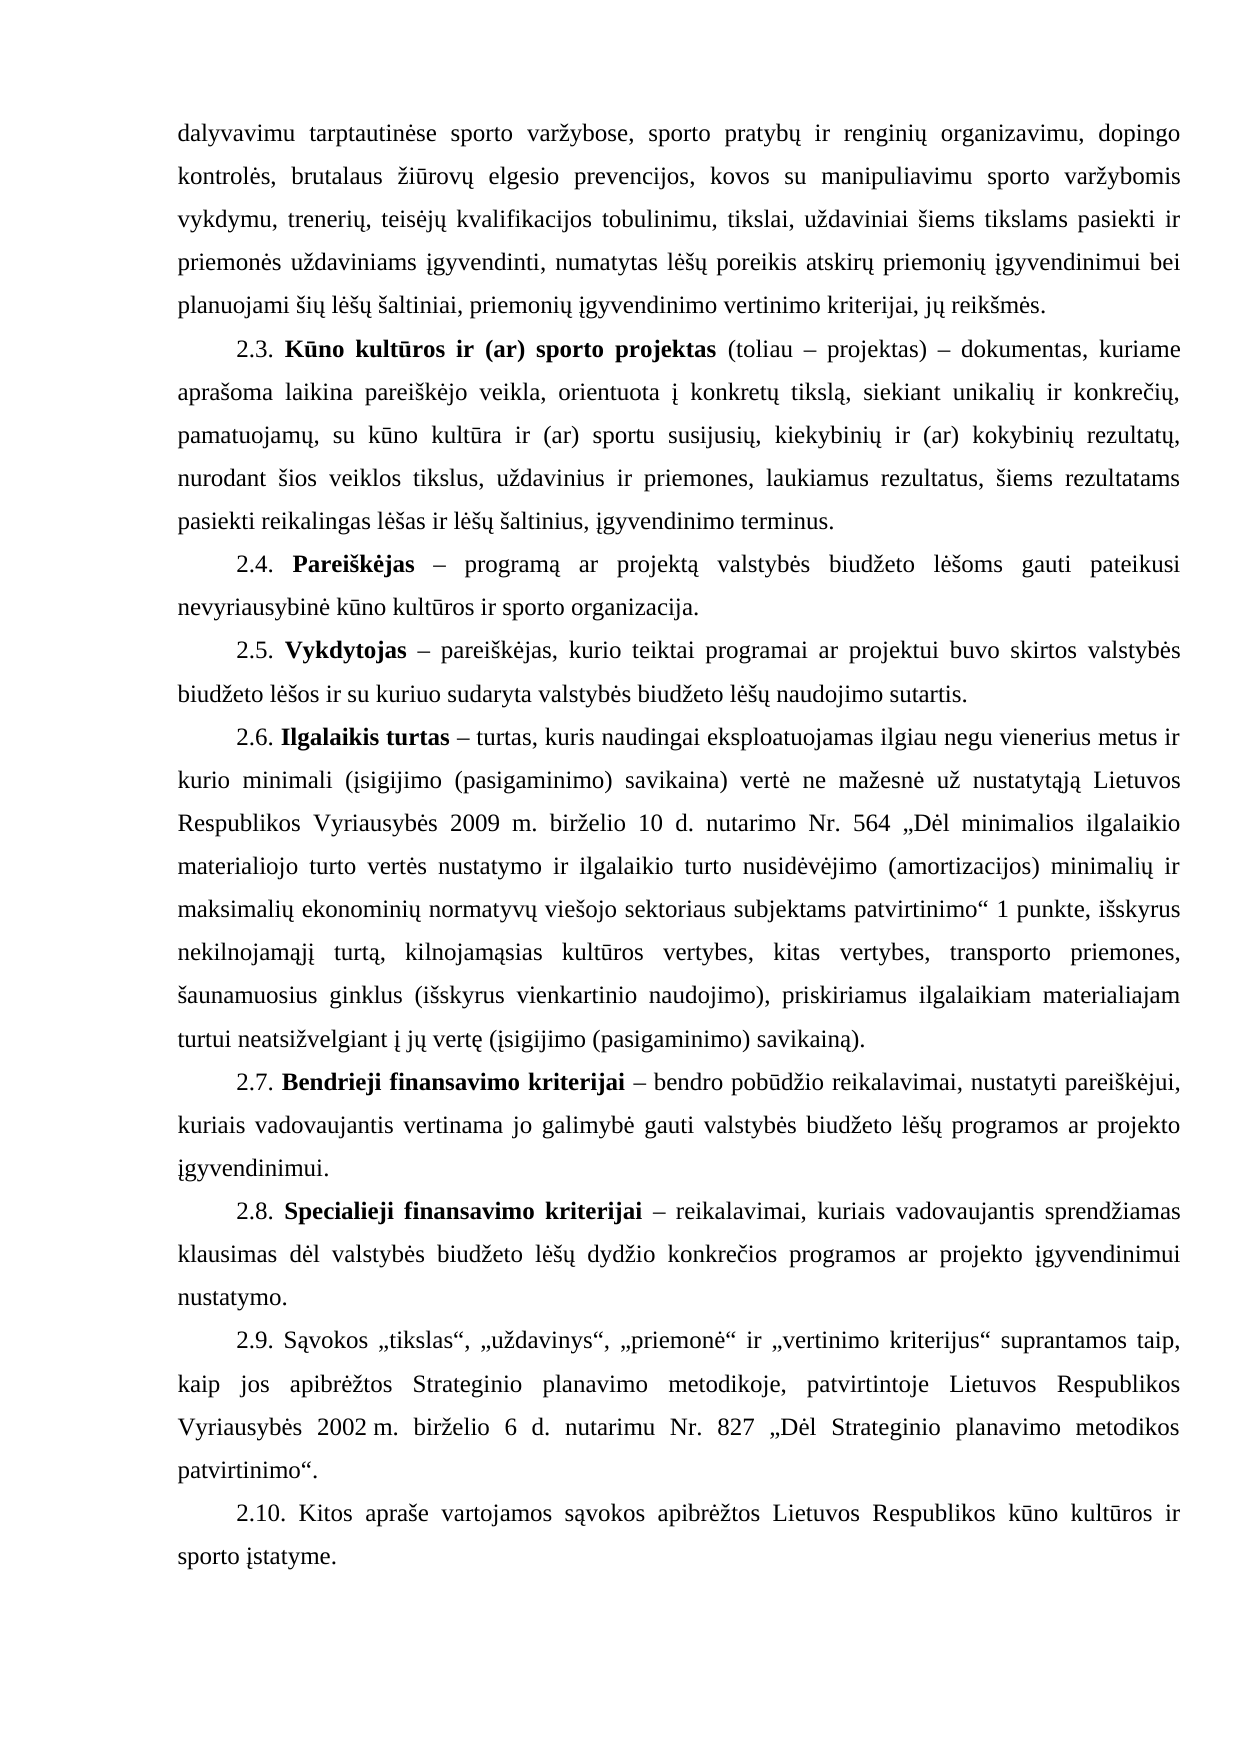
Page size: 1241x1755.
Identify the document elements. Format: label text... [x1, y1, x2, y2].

text 2.7. Bendrieji finansavimo kriterijai – bendro pobūdžio reikalavimai, nustatyti pareiškėjui, kuriais vadovaujantis vertinama jo galimybė gauti valstybės biudžeto lėšų programos ar projekto įgyvendinimui. [177, 1067, 1181, 1182]
text 2.9. Sąvokos „tikslas“, „uždavinys“, „priemonė“ ir „vertinimo kriterijus“ suprantamos taip, kaip jos apibrėžtos Strateginio planavimo metodikoje, patvirtintoje Lietuvos Respublikos Vyriausybės 2002 m. birželio 6 d. nutarimu Nr. 827 „Dėl Strateginio planavimo metodikos patvirtinimo“. [177, 1326, 1181, 1484]
text 2.8. Specialieji finansavimo kriterijai – reikalavimai, kuriais vadovaujantis sprendžiamas klausimas dėl valstybės biudžeto lėšų dydžio konkrečios programos ar projekto įgyvendinimui nustatymo. [177, 1196, 1181, 1311]
text 2.10. Kitos apraše vartojamos sąvokos apibrėžtos Lietuvos Respublikos kūno kultūros ir sporto įstatyme. [177, 1498, 1181, 1570]
text 2.4. Pareiškėjas – programą ar projektą valstybės biudžeto lėšoms gauti pateikusi nevyriausybinė kūno kultūros ir sporto organizacija. [177, 549, 1181, 621]
text 2.3. Kūno kultūros ir (ar) sporto projektas (toliau – projektas) – dokumentas, kuriame aprašoma laikina pareiškėjo veikla, orientuota į konkretų tikslą, siekiant unikalių ir konkrečių, pamatuojamų, su kūno kultūra ir (ar) sportu susijusių, kiekybinių ir (ar) kokybinių rezultatų, nurodant šios veiklos tikslus, uždavinius ir priemones, laukiamus rezultatus, šiems rezultatams pasiekti reikalingas lėšas ir lėšų šaltinius, įgyvendinimo terminus. [177, 334, 1181, 535]
text dalyvavimu tarptautinėse sporto varžybose, sporto pratybų ir renginių organizavimu, dopingo kontrolės, brutalaus žiūrovų elgesio prevencijos, kovos su manipuliavimu sporto varžybomis vykdymu, trenerių, teisėjų kvalifikacijos tobulinimu, tikslai, uždaviniai šiems tikslams pasiekti ir priemonės uždaviniams įgyvendinti, numatytas lėšų poreikis atskirų priemonių įgyvendinimui bei planuojami šių lėšų šaltiniai, priemonių įgyvendinimo vertinimo kriterijai, jų reikšmės. [177, 118, 1181, 319]
text 2.6. Ilgalaikis turtas – turtas, kuris naudingai eksploatuojamas ilgiau negu vienerius metus ir kurio minimali (įsigijimo (pasigaminimo) savikaina) vertė ne mažesnė už nustatytąją Lietuvos Respublikos Vyriausybės 2009 m. birželio 10 d. nutarimo Nr. 564 „Dėl minimalios ilgalaikio materialiojo turto vertės nustatymo ir ilgalaikio turto nusidėvėjimo (amortizacijos) minimalių ir maksimalių ekonominių normatyvų viešojo sektoriaus subjektams patvirtinimo“ 1 punkte, išskyrus nekilnojamąjį turtą, kilnojamąsias kultūros vertybes, kitas vertybes, transporto priemones, šaunamuosius ginklus (išskyrus vienkartinio naudojimo), priskiriamus ilgalaikiam materialiajam turtui neatsižvelgiant į jų vertę (įsigijimo (pasigaminimo) savikainą). [177, 722, 1181, 1052]
text 2.5. Vykdytojas – pareiškėjas, kurio teiktai programai ar projektui buvo skirtos valstybės biudžeto lėšos ir su kuriuo sudaryta valstybės biudžeto lėšų naudojimo sutartis. [177, 636, 1181, 707]
